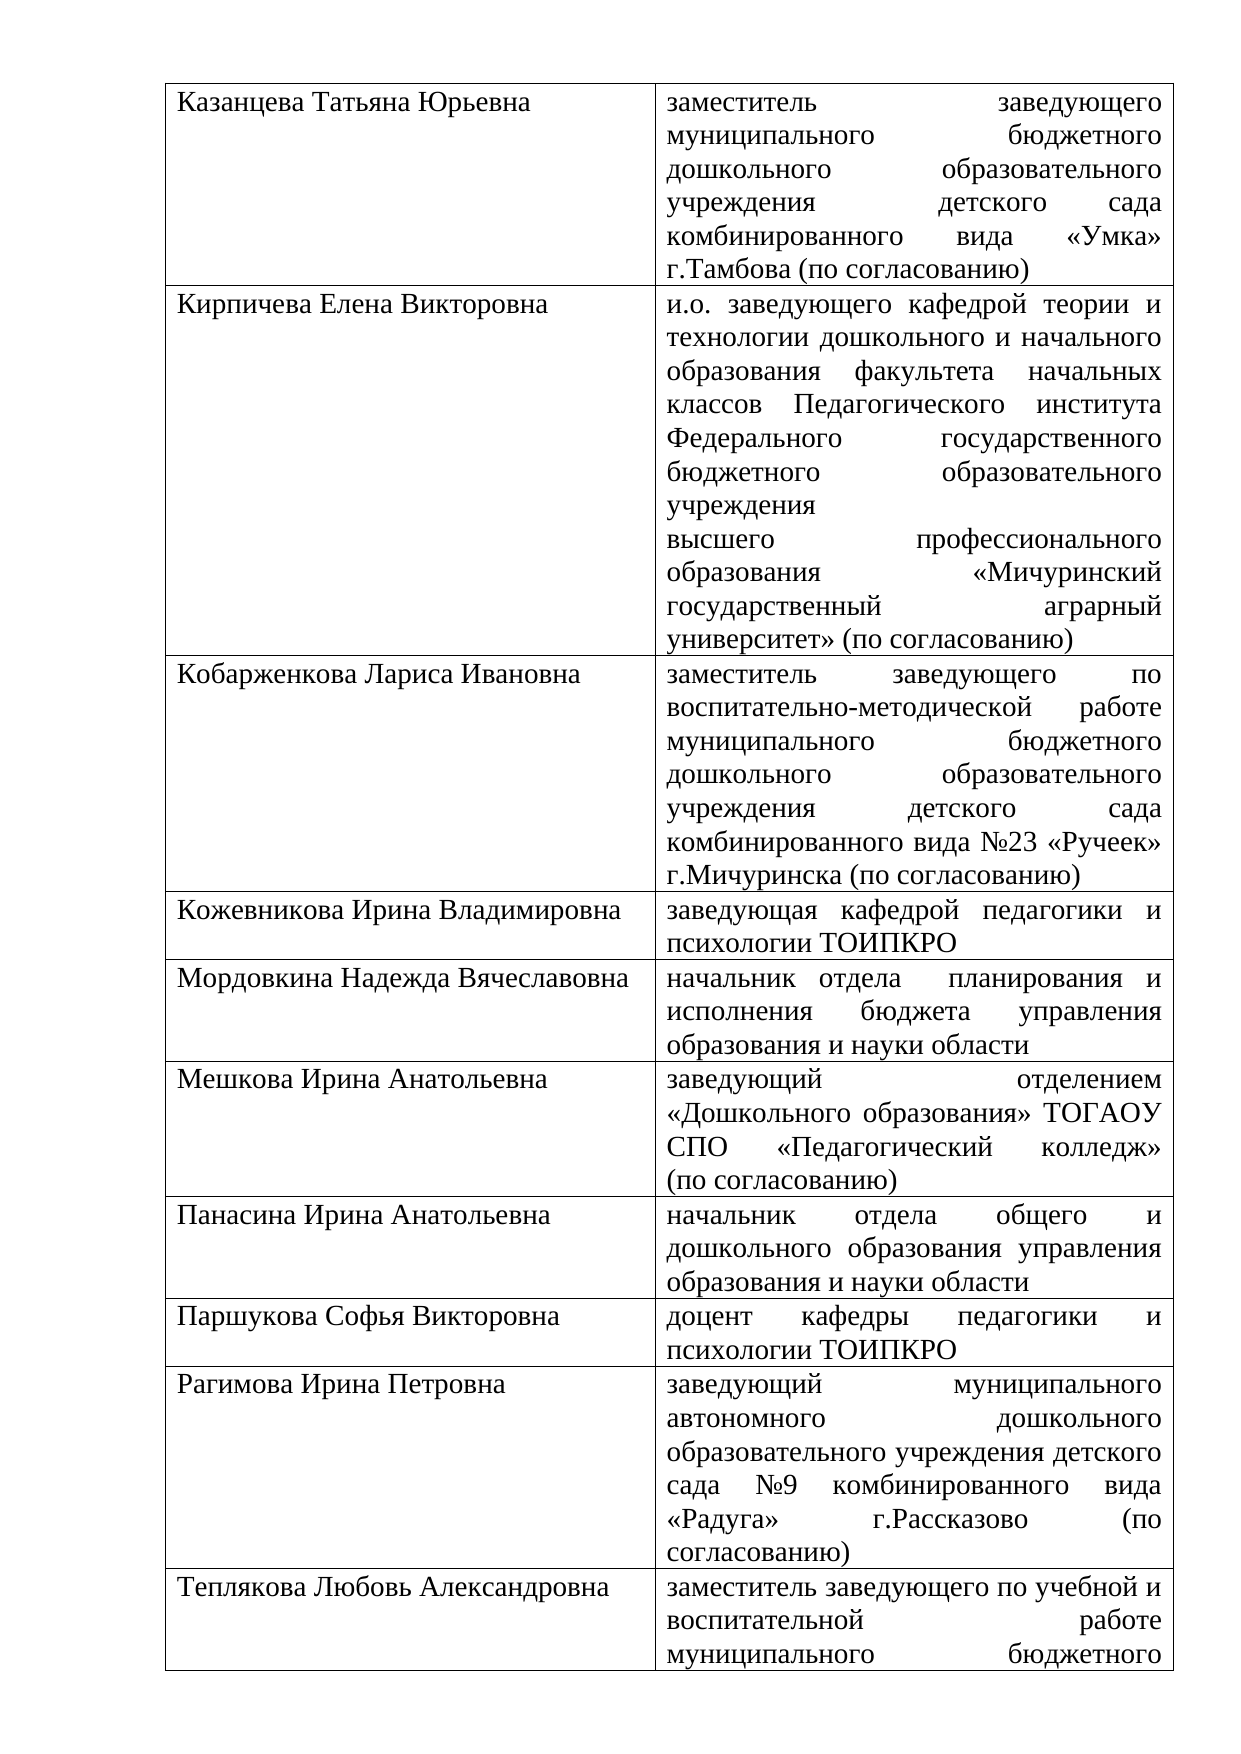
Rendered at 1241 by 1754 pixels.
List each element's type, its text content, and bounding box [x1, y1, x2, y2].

table_cell Кобарженкова Лариса Ивановна [166, 656, 655, 891]
table_cell Рагимова Ирина Петровна [166, 1367, 655, 1568]
table_cell Мешкова Ирина Анатольевна [166, 1062, 655, 1196]
table_cell заведующая кафедрой педагогики и психологии ТОИПКРО [656, 892, 1173, 959]
table_cell Кирпичева Елена Викторовна [166, 286, 655, 655]
table_cell Казанцева Татьяна Юрьевна [166, 84, 655, 285]
table_cell начальник отдела планирования и исполнения бюджета управления образования и науки области [656, 960, 1173, 1061]
table_cell заведующий муниципального автономного дошкольного образовательного учреждения детского сада №9 комбинированного вида «Радуга» г.Рассказово (по согласованию) [656, 1367, 1173, 1568]
table_cell доцент кафедры педагогики и психологии ТОИПКРО [656, 1299, 1173, 1366]
table_cell Кожевникова Ирина Владимировна [166, 892, 655, 959]
table_cell заведующий отделением «Дошкольного образования» ТОГАОУ СПО «Педагогический колледж» (по согласованию) [656, 1062, 1173, 1196]
table_cell Панасина Ирина Анатольевна [166, 1197, 655, 1297]
table_cell заместитель заведующего муниципального бюджетного дошкольного образовательного учреждения детского сада комбинированного вида «Умка» г.Тамбова (по согласованию) [656, 84, 1173, 285]
table_cell заместитель заведующего по учебной и воспитательной работе муниципального бюджетного [656, 1569, 1173, 1669]
table_cell начальник отдела общего и дошкольного образования управления образования и науки области [656, 1197, 1173, 1297]
table_cell Теплякова Любовь Александровна [166, 1569, 655, 1669]
table_cell Паршукова Софья Викторовна [166, 1299, 655, 1366]
table_cell и.о. заведующего кафедрой теории и технологии дошкольного и начального образования факультета начальных классов Педагогического института Федерального государственного бюджетного образовательного учреждения высшего профессионального образования «Мичуринский государственный аграрный университет» (по согласованию) [656, 286, 1173, 655]
table_cell Мордовкина Надежда Вячеславовна [166, 960, 655, 1061]
table_cell заместитель заведующего по воспитательно-методической работе муниципального бюджетного дошкольного образовательного учреждения детского сада комбинированного вида №23 «Ручеек» г.Мичуринска (по согласованию) [656, 656, 1173, 891]
